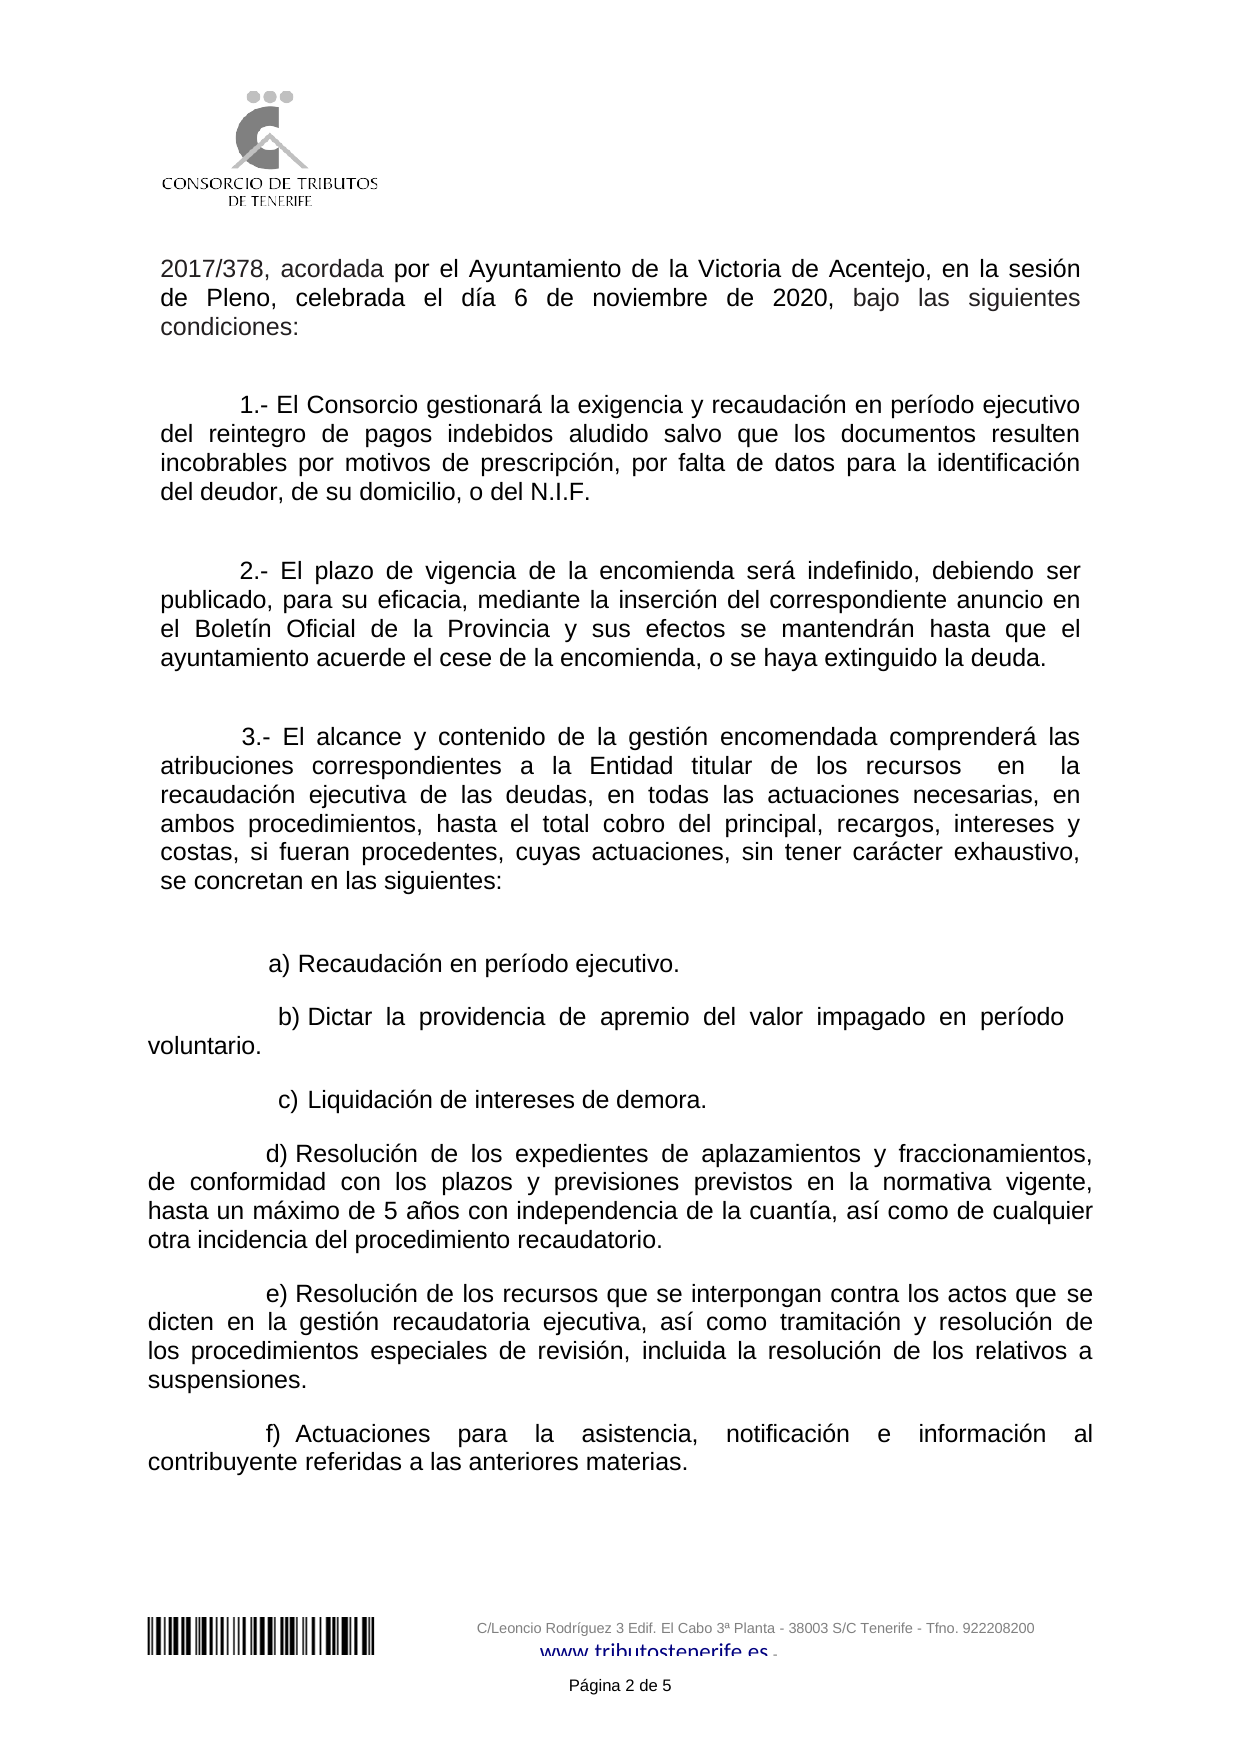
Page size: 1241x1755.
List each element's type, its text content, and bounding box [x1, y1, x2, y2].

list Actuaciones para la asistencia, notificación e información al contribuyente referidas a las anteriores materias. [135, 1419, 1093, 1476]
list Recaudación en período ejecutivo. [135, 949, 1105, 977]
text 1.- El Consorcio gestionará la exigencia y recaudación en período ejecutivo del reintegro de pagos indebidos aludido salvo que los documentos resulten incobrables por motivos de prescripción, por falta de datos para la identificación del deudor, de su domicilio, o del N.I.F. [160, 390, 1081, 505]
list Liquidación de intereses de demora. [295, 1085, 1105, 1114]
list Resolución de los expedientes de aplazamientos y fraccionamientos, de conformidad con los plazos y previsiones previstos en la normativa vigente, hasta un máximo de 5 años con independencia de la cuantía, así como de cualquier otra incidencia del procedimiento recaudatorio. [135, 1139, 1093, 1254]
text 3.- El alcance y contenido de la gestión encomendada comprenderá las atribuciones correspondientes a la Entidad titular de los recursos en la recaudación ejecutiva de las deudas, en todas las actuaciones necesarias, en ambos procedimientos, hasta el total cobro del principal, recargos, intereses y costas, si fueran procedentes, cuyas actuaciones, sin tener carácter exhaustivo, se concretan en las siguientes: [160, 722, 1081, 895]
list Resolución de los recursos que se interpongan contra los actos que se dicten en la gestión recaudatoria ejecutiva, así como tramitación y resolución de los procedimientos especiales de revisión, incluida la resolución de los relativos a suspensiones. [135, 1279, 1093, 1394]
text 2.- El plazo de vigencia de la encomienda será indefinido, debiendo ser publicado, para su eficacia, mediante la inserción del correspondiente anuncio en el Boletín Oficial de la Provincia y sus efectos se mantendrán hasta que el ayuntamiento acuerde el cese de la encomienda, o se haya extinguido la deuda. [160, 556, 1081, 671]
text voluntario. [148, 1031, 263, 1060]
list Dictar la providencia de apremio del valor impagado en período [295, 1002, 1105, 1031]
subtitle 2017/378, acordada por el Ayuntamiento de la Victoria de Acentejo, en la sesión de Pleno, celebrada el día 6 de noviembre de 2020, bajo las siguientes condiciones: [160, 254, 1081, 341]
